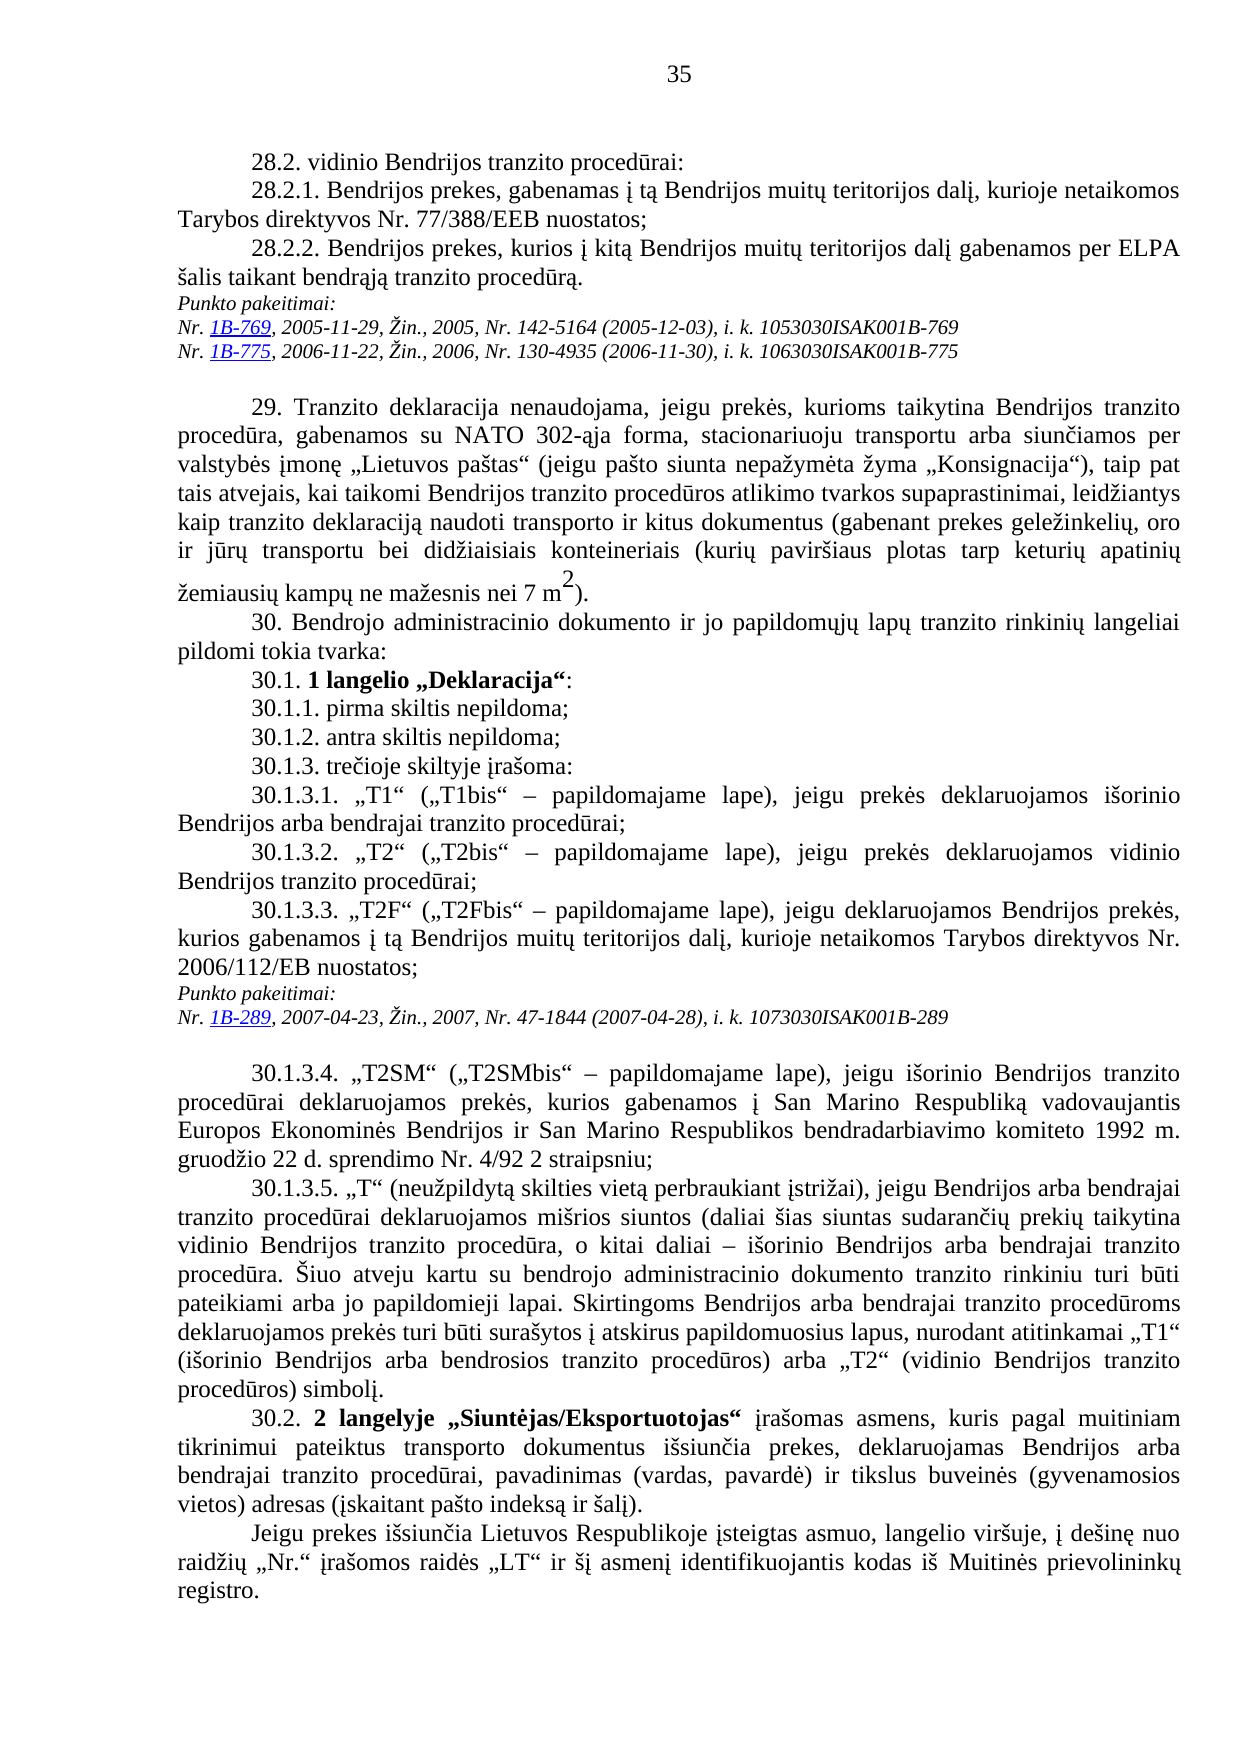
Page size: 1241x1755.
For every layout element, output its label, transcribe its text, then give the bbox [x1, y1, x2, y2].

text 30.1.1. pirma skiltis nepildoma; [177, 693, 1181, 722]
text 30.1.3. trečioje skiltyje įrašoma: [177, 751, 1181, 780]
text 28.2. vidinio Bendrijos tranzito procedūrai: [177, 147, 1181, 176]
text Punkto pakeitimai: [177, 981, 1181, 1005]
text 30.2. 2 langelyje „Siuntėjas/Eksportuotojas“ įrašomas asmens, kuris pagal muitiniam tikrinimui pateiktus transporto dokumentus išsiunčia prekes, deklaruojamas Bendrijos arba bendrajai tranzito procedūrai, pavadinimas (vardas, pavardė) ir tikslus buveinės (gyvenamosios vietos) adresas (įskaitant pašto indeksą ir šalį). [177, 1403, 1181, 1518]
text 30.1.3.4. „T2SM“ („T2SMbis“ – papildomajame lape), jeigu išorinio Bendrijos tranzito procedūrai deklaruojamos prekės, kurios gabenamos į San Marino Respubliką vadovaujantis Europos Ekonominės Bendrijos ir San Marino Respublikos bendradarbiavimo komiteto 1992 m. gruodžio 22 d. sprendimo Nr. 4/92 2 straipsniu; [177, 1058, 1181, 1173]
text 28.2.1. Bendrijos prekes, gabenamas į tą Bendrijos muitų teritorijos dalį, kurioje netaikomos Tarybos direktyvos Nr. 77/388/EEB nuostatos; [177, 176, 1181, 233]
text 30.1.3.1. „T1“ („T1bis“ – papildomajame lape), jeigu prekės deklaruojamos išorinio Bendrijos arba bendrajai tranzito procedūrai; [177, 780, 1181, 837]
text 30. Bendrojo administracinio dokumento ir jo papildomųjų lapų tranzito rinkinių langeliai pildomi tokia tvarka: [177, 607, 1181, 665]
text 29. Tranzito deklaracija nenaudojama, jeigu prekės, kurioms taikytina Bendrijos tranzito procedūra, gabenamos su NATO 302-ąja forma, stacionariuoju transportu arba siunčiamos per valstybės įmonę „Lietuvos paštas“ (jeigu pašto siunta nepažymėta žyma „Konsignacija“), taip pat tais atvejais, kai taikomi Bendrijos tranzito procedūros atlikimo tvarkos supaprastinimai, leidžiantys kaip tranzito deklaraciją naudoti transporto ir kitus dokumentus (gabenant prekes geležinkelių, oro ir jūrų transportu bei didžiaisiais konteineriais (kurių paviršiaus plotas tarp keturių apatinių žemiausių kampų ne mažesnis nei 7 m2). [177, 392, 1181, 607]
text 30.1. 1 langelio „Deklaracija“: [177, 665, 1181, 693]
text 30.1.3.5. „T“ (neužpildytą skilties vietą perbraukiant įstrižai), jeigu Bendrijos arba bendrajai tranzito procedūrai deklaruojamos mišrios siuntos (daliai šias siuntas sudarančių prekių taikytina vidinio Bendrijos tranzito procedūra, o kitai daliai – išorinio Bendrijos arba bendrajai tranzito procedūra. Šiuo atveju kartu su bendrojo administracinio dokumento tranzito rinkiniu turi būti pateikiami arba jo papildomieji lapai. Skirtingoms Bendrijos arba bendrajai tranzito procedūroms deklaruojamos prekės turi būti surašytos į atskirus papildomuosius lapus, nurodant atitinkamai „T1“ (išorinio Bendrijos arba bendrosios tranzito procedūros) arba „T2“ (vidinio Bendrijos tranzito procedūros) simbolį. [177, 1173, 1181, 1403]
text Nr. 1B-775, 2006-11-22, Žin., 2006, Nr. 130-4935 (2006-11-30), i. k. 1063030ISAK001B-775 [177, 339, 1181, 363]
text 28.2.2. Bendrijos prekes, kurios į kitą Bendrijos muitų teritorijos dalį gabenamos per ELPA šalis taikant bendrąją tranzito procedūrą. [177, 233, 1181, 291]
text Nr. 1B-289, 2007-04-23, Žin., 2007, Nr. 47-1844 (2007-04-28), i. k. 1073030ISAK001B-289 [177, 1005, 1181, 1029]
text 30.1.2. antra skiltis nepildoma; [177, 722, 1181, 751]
text Jeigu prekes išsiunčia Lietuvos Respublikoje įsteigtas asmuo, langelio viršuje, į dešinę nuo raidžių „Nr.“ įrašomos raidės „LT“ ir šį asmenį identifikuojantis kodas iš Muitinės prievolininkų registro. [177, 1518, 1181, 1604]
text Punkto pakeitimai: [177, 291, 1181, 315]
text 30.1.3.2. „T2“ („T2bis“ – papildomajame lape), jeigu prekės deklaruojamos vidinio Bendrijos tranzito procedūrai; [177, 837, 1181, 895]
text Nr. 1B-769, 2005-11-29, Žin., 2005, Nr. 142-5164 (2005-12-03), i. k. 1053030ISAK001B-769 [177, 315, 1181, 339]
text 30.1.3.3. „T2F“ („T2Fbis“ – papildomajame lape), jeigu deklaruojamos Bendrijos prekės, kurios gabenamos į tą Bendrijos muitų teritorijos dalį, kurioje netaikomos Tarybos direktyvos Nr. 2006/112/EB nuostatos; [177, 895, 1181, 981]
